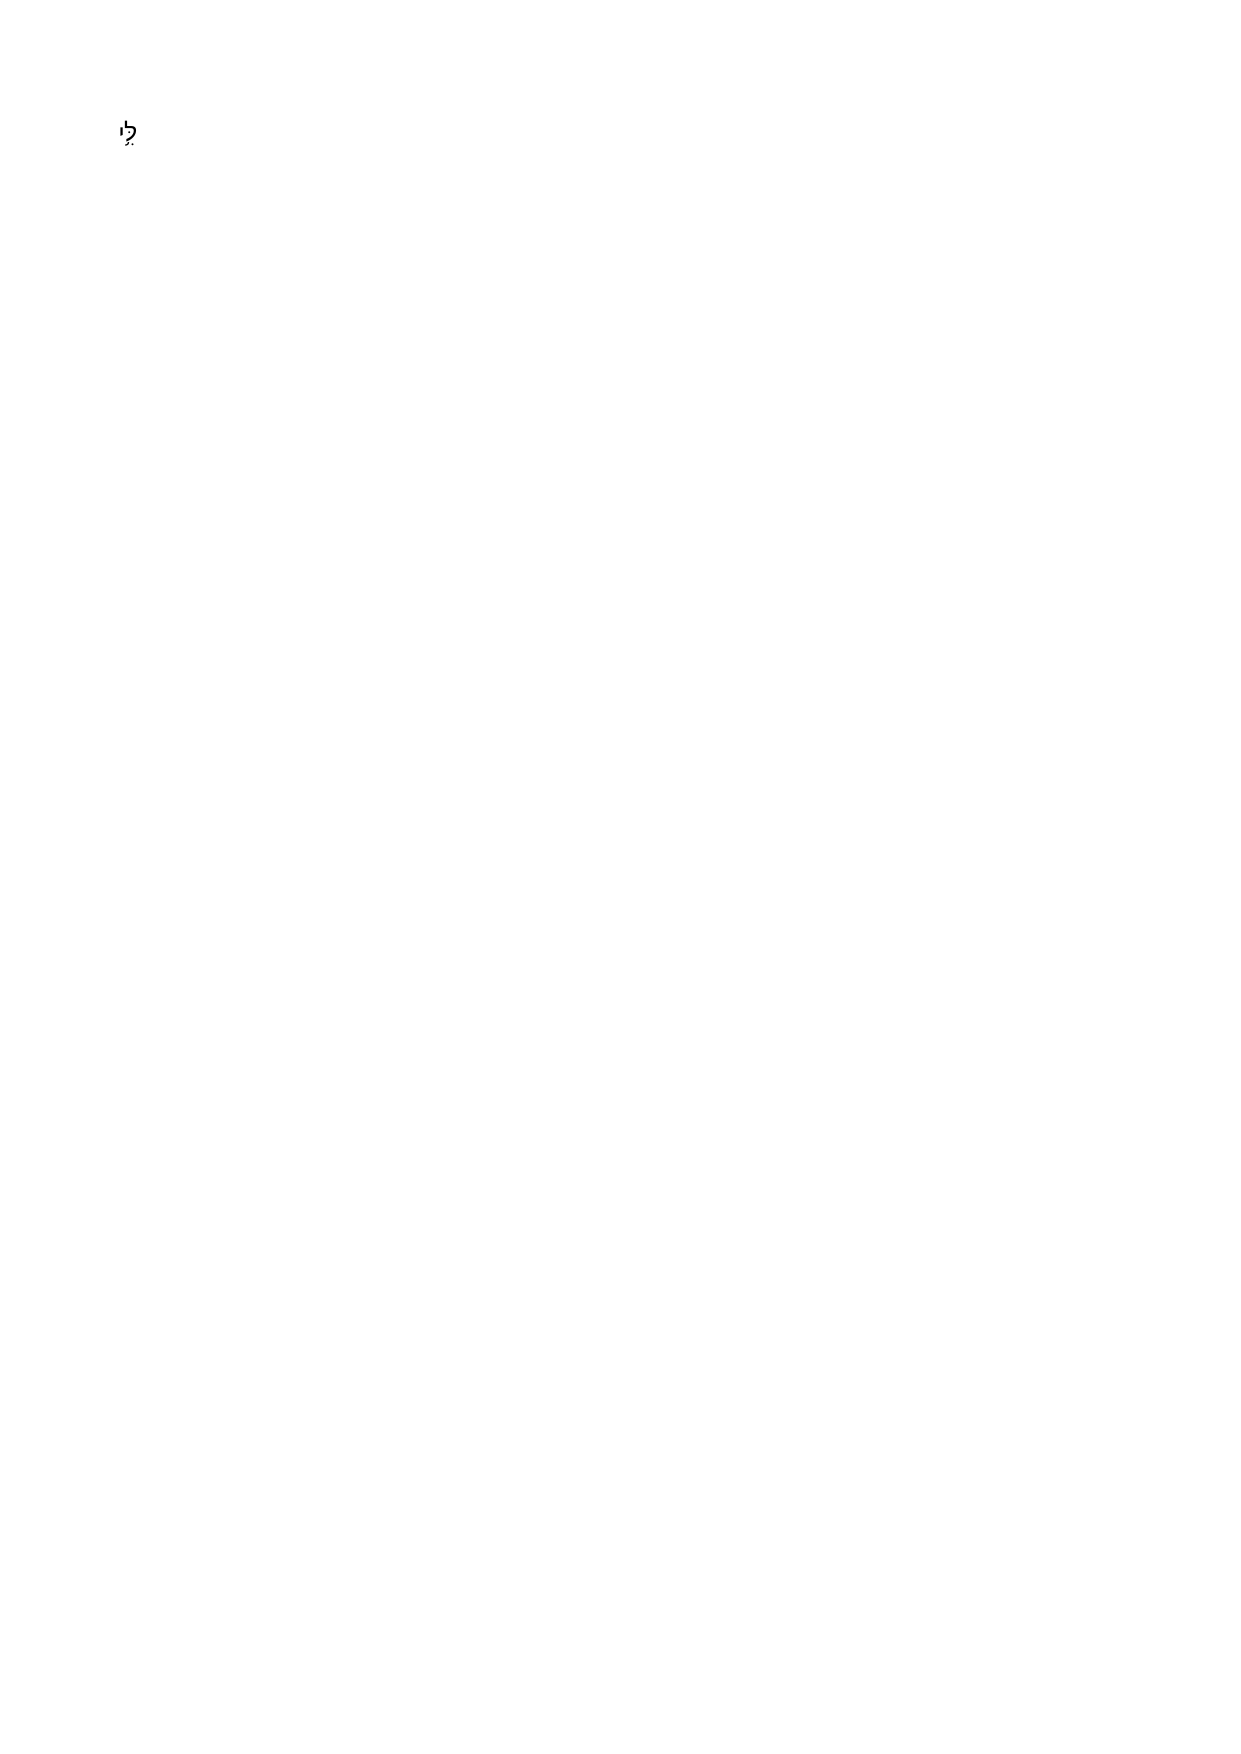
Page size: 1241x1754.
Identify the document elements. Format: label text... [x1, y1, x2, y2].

text לִּ֥י [118, 118, 1122, 147]
